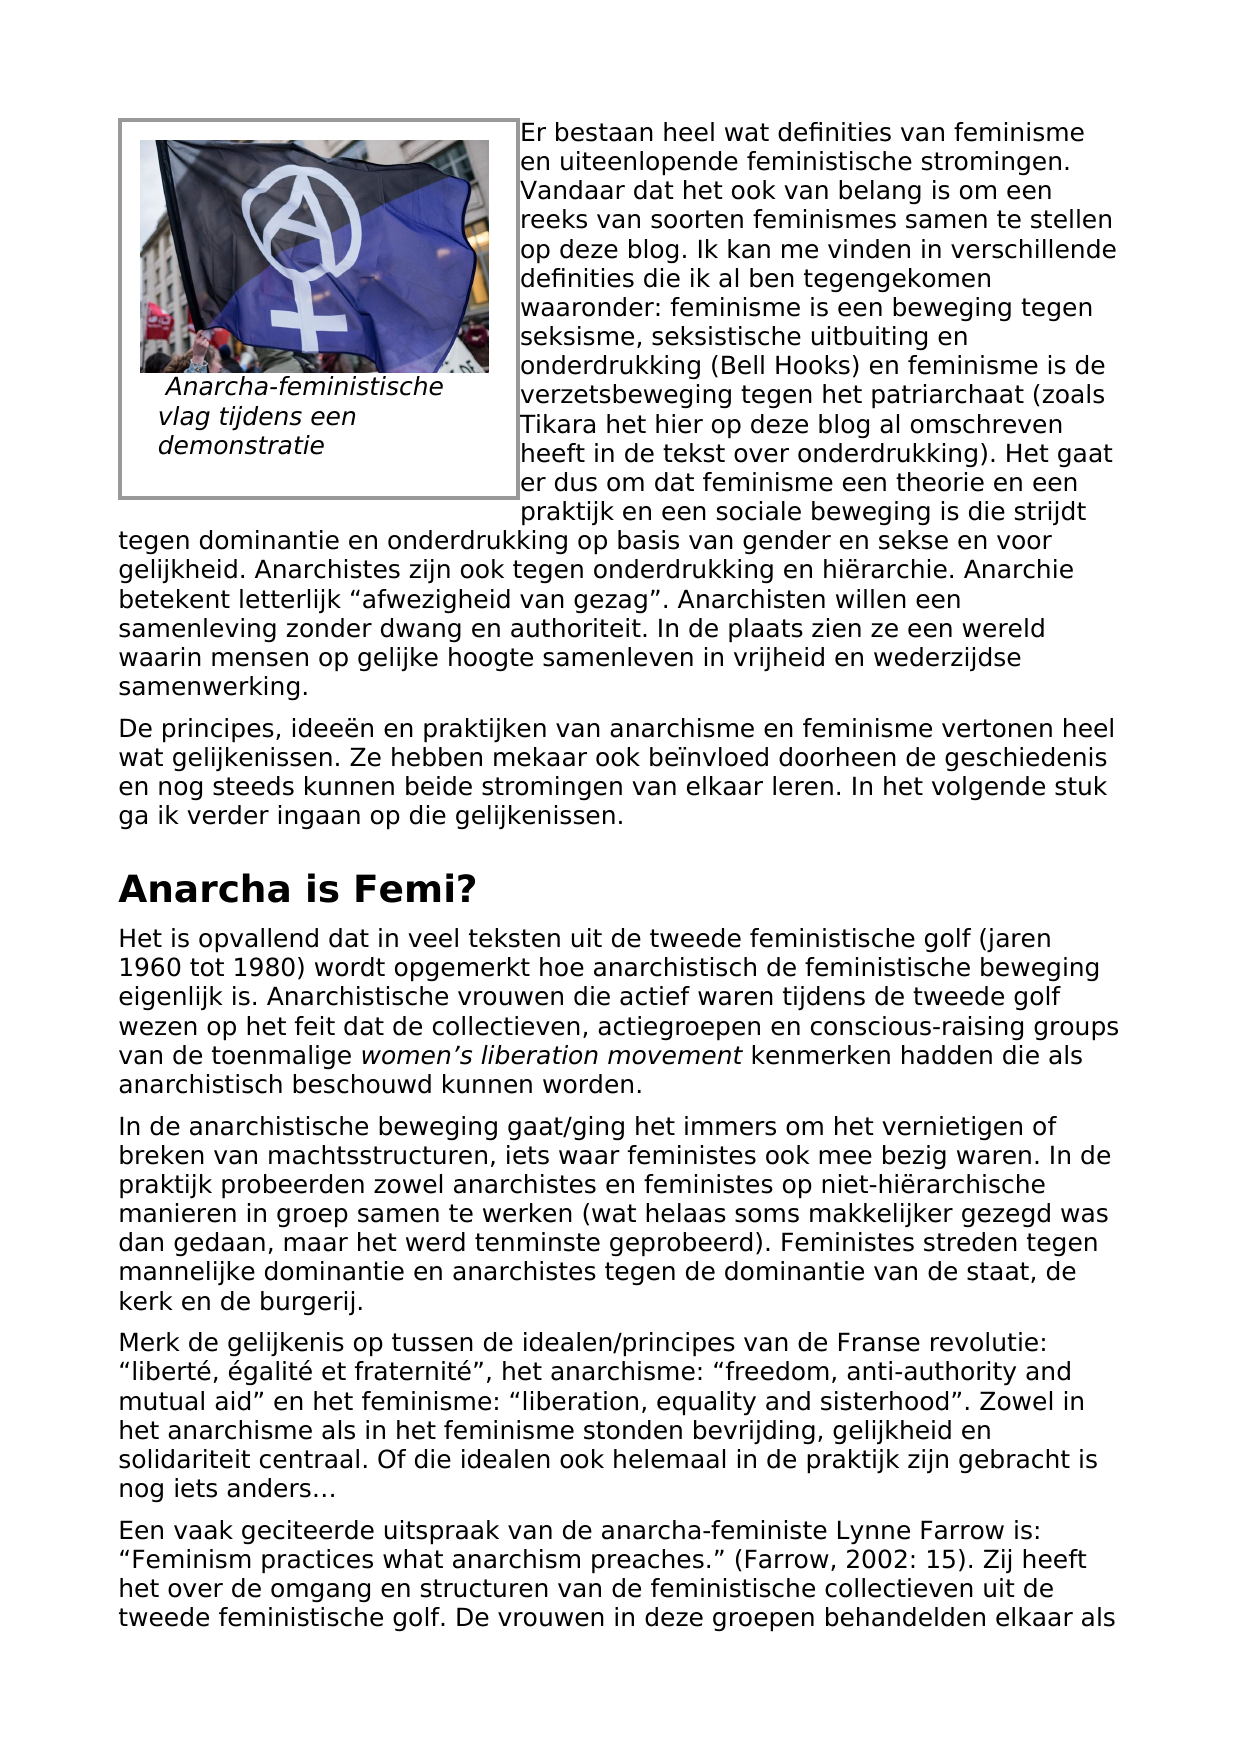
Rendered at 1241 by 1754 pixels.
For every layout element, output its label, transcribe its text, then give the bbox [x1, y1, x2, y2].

text Een vaak geciteerde uitspraak van de anarcha-feministe Lynne Farrow is: “Feminism practices what anarchism preaches.” (Farrow, 2002: 15). Zij heeft het over de omgang en structuren van de feministische collectieven uit de tweede feministische golf. De vrouwen in deze groepen behandelden elkaar als [118, 1516, 1122, 1633]
text In de anarchistische beweging gaat/ging het immers om het vernietigen of breken van machtsstructuren, iets waar feministes ook mee bezig waren. In de praktijk probeerden zowel anarchistes en feministes op niet-hiërarchische manieren in groep samen te werken (wat helaas soms makkelijker gezegd was dan gedaan, maar het werd tenminste geprobeerd). Feministes streden tegen mannelijke dominantie en anarchistes tegen de dominantie van de staat, de kerk en de burgerij. [118, 1112, 1122, 1316]
picture [140, 140, 489, 373]
text Merk de gelijkenis op tussen de idealen/principes van de Franse revolutie: “liberté, égalité et fraternité”, het anarchisme: “freedom, anti-authority and mutual aid” en het feminisme: “liberation, equality and sisterhood”. Zowel in het anarchisme als in het feminisme stonden bevrijding, gelijkheid en solidariteit centraal. Of die idealen ook helemaal in de praktijk zijn gebracht is nog iets anders… [118, 1328, 1122, 1503]
text Het is opvallend dat in veel teksten uit de tweede feministische golf (jaren 1960 tot 1980) wordt opgemerkt hoe anarchistisch de feministische beweging eigenlijk is. Anarchistische vrouwen die actief waren tijdens de tweede golf wezen op het feit dat de collectieven, actiegroepen en conscious-raising groups van de toenmalige women’s liberation movement kenmerken hadden die als anarchistisch beschouwd kunnen worden. [118, 924, 1122, 1099]
text Er bestaan heel wat definities van feminisme en uiteenlopende feministische stromingen. Vandaar dat het ook van belang is om een reeks van soorten feminismes samen te stellen op deze blog. Ik kan me vinden in verschillende definities die ik al ben tegengekomen waaronder: feminisme is een beweging tegen seksisme, seksistische uitbuiting en onderdrukking (Bell Hooks) en feminisme is de verzetsbeweging tegen het patriarchaat (zoals Tikara het hier op deze blog al omschreven heeft in de tekst over onderdrukking). Het gaat er dus om dat feminisme een theorie en een praktijk en een sociale beweging is die strijdt tegen dominantie en onderdrukking op basis van gender en sekse en voor gelijkheid. Anarchistes zijn ook tegen onderdrukking en hiërarchie. Anarchie betekent letterlijk “afwezigheid van gezag”. Anarchisten willen een samenleving zonder dwang en authoriteit. In de plaats zien ze een wereld waarin mensen op gelijke hoogte samenleven in vrijheid en wederzijdse samenwerking. [118, 118, 1122, 701]
subtitle Anarcha is Femi? [118, 868, 1122, 912]
text De principes, ideeën en praktijken van anarchisme en feminisme vertonen heel wat gelijkenissen. Ze hebben mekaar ook beïnvloed doorheen de geschiedenis en nog steeds kunnen beide stromingen van elkaar leren. In het volgende stuk ga ik verder ingaan op die gelijkenissen. [118, 714, 1122, 831]
table_header Anarcha-feministische vlag tijdens een demonstratie [122, 122, 507, 496]
